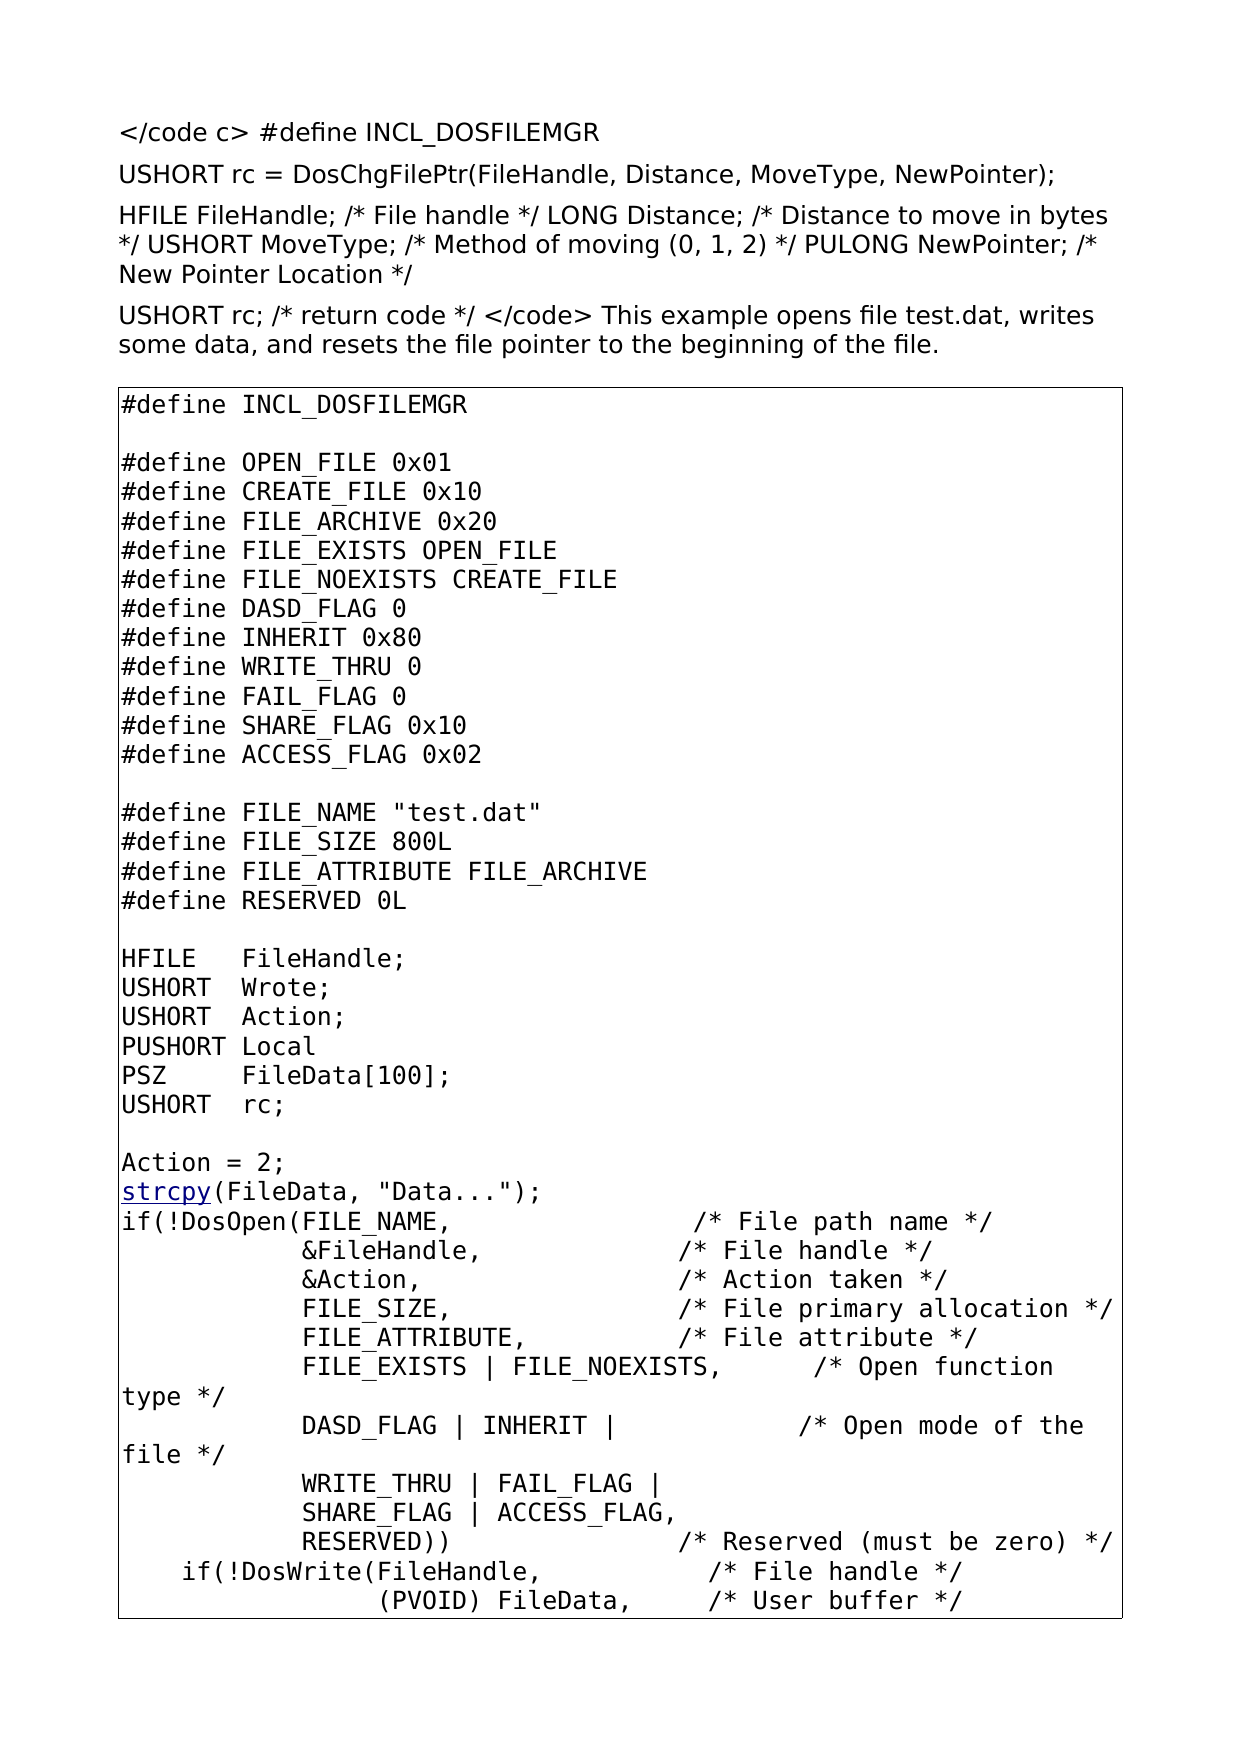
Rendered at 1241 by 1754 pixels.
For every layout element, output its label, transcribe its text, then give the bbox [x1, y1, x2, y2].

text USHORT rc = DosChgFilePtr(FileHandle, Distance, MoveType, NewPointer); [118, 160, 1122, 189]
table_header #define INCL_DOSFILEMGR #define OPEN_FILE 0x01 #define CREATE_FILE 0x10 #define FILE_ARCHIVE 0x20 #define FILE_EXISTS OPEN_FILE #define FILE_NOEXISTS CREATE_FILE #define DASD_FLAG 0 #define INHERIT 0x80 #define WRITE_THRU 0 #define FAIL_FLAG 0 #define SHARE_FLAG 0x10 #define ACCESS_FLAG 0x02 #define FILE_NAME "test.dat" #define FILE_SIZE 800L #define FILE_ATTRIBUTE FILE_ARCHIVE #define RESERVED 0L HFILE FileHandle; USHORT Wrote; USHORT Action; PUSHORT Local PSZ FileData[100]; USHORT rc; Action = 2; strcpy(FileData, "Data..."); if(!DosOpen(FILE_NAME, /* File path name */ &FileHandle, /* File handle */ &Action, /* Action taken */ FILE_SIZE, /* File primary allocation */ FILE_ATTRIBUTE, /* File attribute */ FILE_EXISTS | FILE_NOEXISTS, /* Open function type */ DASD_FLAG | INHERIT | /* Open mode of the file */ WRITE_THRU | FAIL_FLAG | SHARE_FLAG | ACCESS_FLAG, RESERVED)) /* Reserved (must be zero) */ if(!DosWrite(FileHandle, /* File handle */ (PVOID) FileData, /* User buffer */ [119, 388, 1122, 1618]
text HFILE FileHandle; /* File handle */ LONG Distance; /* Distance to move in bytes */ USHORT MoveType; /* Method of moving (0, 1, 2) */ PULONG NewPointer; /* New Pointer Location */ [118, 201, 1122, 289]
text USHORT rc; /* return code */ </code> This example opens file test.dat, writes some data, and resets the file pointer to the beginning of the file. [118, 301, 1122, 360]
text </code c> #define INCL_DOSFILEMGR [118, 118, 1122, 147]
